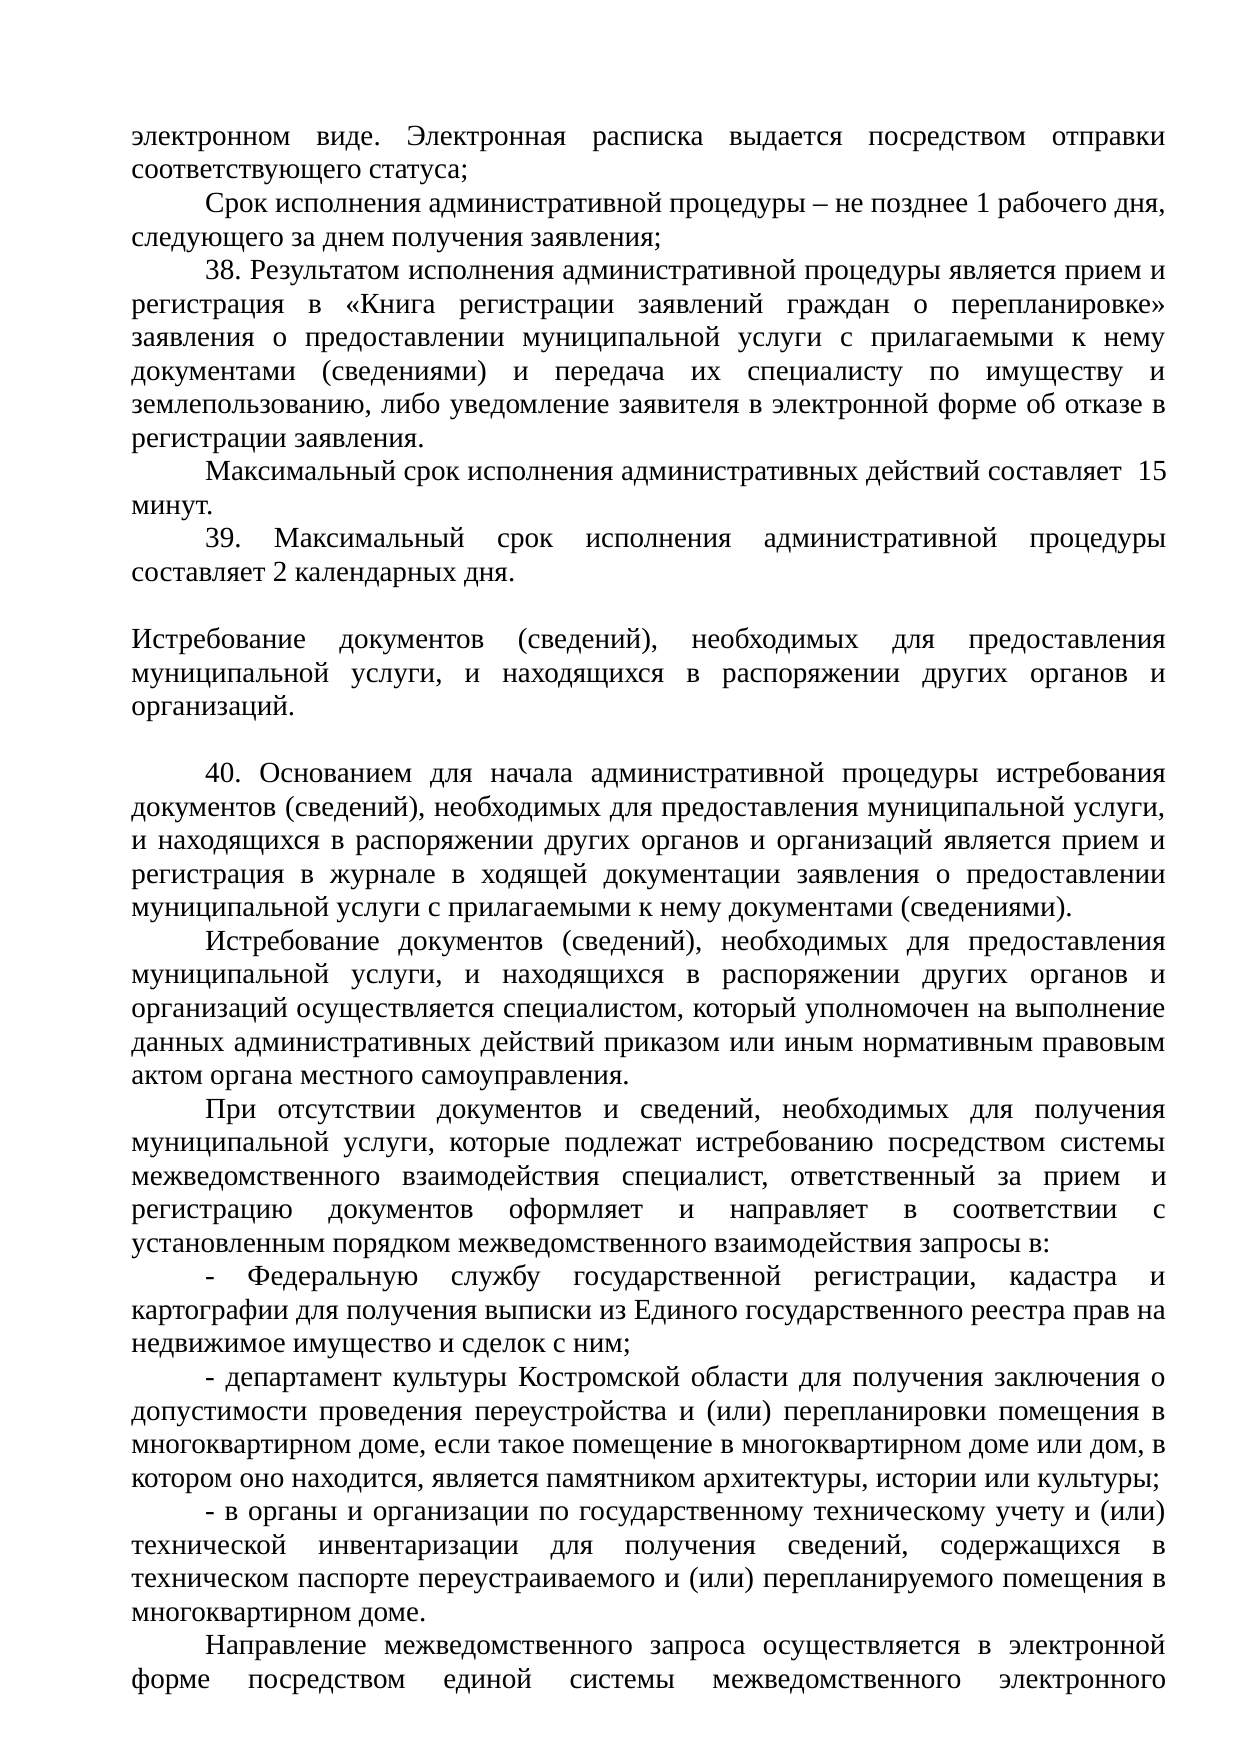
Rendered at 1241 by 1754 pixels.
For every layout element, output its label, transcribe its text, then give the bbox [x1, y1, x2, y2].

text Направление межведомственного запроса осуществляется в электронной форме посредством единой системы межведомственного электронного [131, 1627, 1167, 1694]
text Максимальный срок исполнения административных действий составляет 15 минут. [131, 453, 1167, 521]
text Срок исполнения административной процедуры – не позднее 1 рабочего дня, следующего за днем получения заявления; [131, 185, 1167, 252]
text 40. Основанием для начала административной процедуры истребования документов (сведений), необходимых для предоставления муниципальной услуги, и находящихся в распоряжении других органов и организаций является прием и регистрация в журнале в ходящей документации заявления о предоставлении муниципальной услуги с прилагаемыми к нему документами (сведениями). [131, 755, 1167, 923]
text Истребование документов (сведений), необходимых для предоставления муниципальной услуги, и находящихся в распоряжении других органов и организаций. [131, 621, 1167, 722]
text - департамент культуры Костромской области для получения заключения о допустимости проведения переустройства и (или) перепланировки помещения в многоквартирном доме, если такое помещение в многоквартирном доме или дом, в котором оно находится, является памятником архитектуры, истории или культуры; [131, 1359, 1167, 1493]
text 39. Максимальный срок исполнения административной процедуры составляет 2 календарных дня. [131, 521, 1167, 588]
text - Федеральную службу государственной регистрации, кадастра и картографии для получения выписки из Единого государственного реестра прав на недвижимое имущество и сделок с ним; [131, 1258, 1167, 1359]
text - в органы и организации по государственному техническому учету и (или) технической инвентаризации для получения сведений, содержащихся в техническом паспорте переустраиваемого и (или) перепланируемого помещения в многоквартирном доме. [131, 1493, 1167, 1627]
text Истребование документов (сведений), необходимых для предоставления муниципальной услуги, и находящихся в распоряжении других органов и организаций осуществляется специалистом, который уполномочен на выполнение данных административных действий приказом или иным нормативным правовым актом органа местного самоуправления. [131, 923, 1167, 1091]
text 38. Результатом исполнения административной процедуры является прием и регистрация в «Книга регистрации заявлений граждан о перепланировке» заявления о предоставлении муниципальной услуги с прилагаемыми к нему документами (сведениями) и передача их специалисту по имуществу и землепользованию, либо уведомление заявителя в электронной форме об отказе в регистрации заявления. [131, 252, 1167, 453]
text При отсутствии документов и сведений, необходимых для получения муниципальной услуги, которые подлежат истребованию посредством системы межведомственного взаимодействия специалист, ответственный за прием и регистрацию документов оформляет и направляет в соответствии с установленным порядком межведомственного взаимодействия запросы в: [131, 1091, 1167, 1258]
text электронном виде. Электронная расписка выдается посредством отправки соответствующего статуса; [131, 118, 1167, 185]
